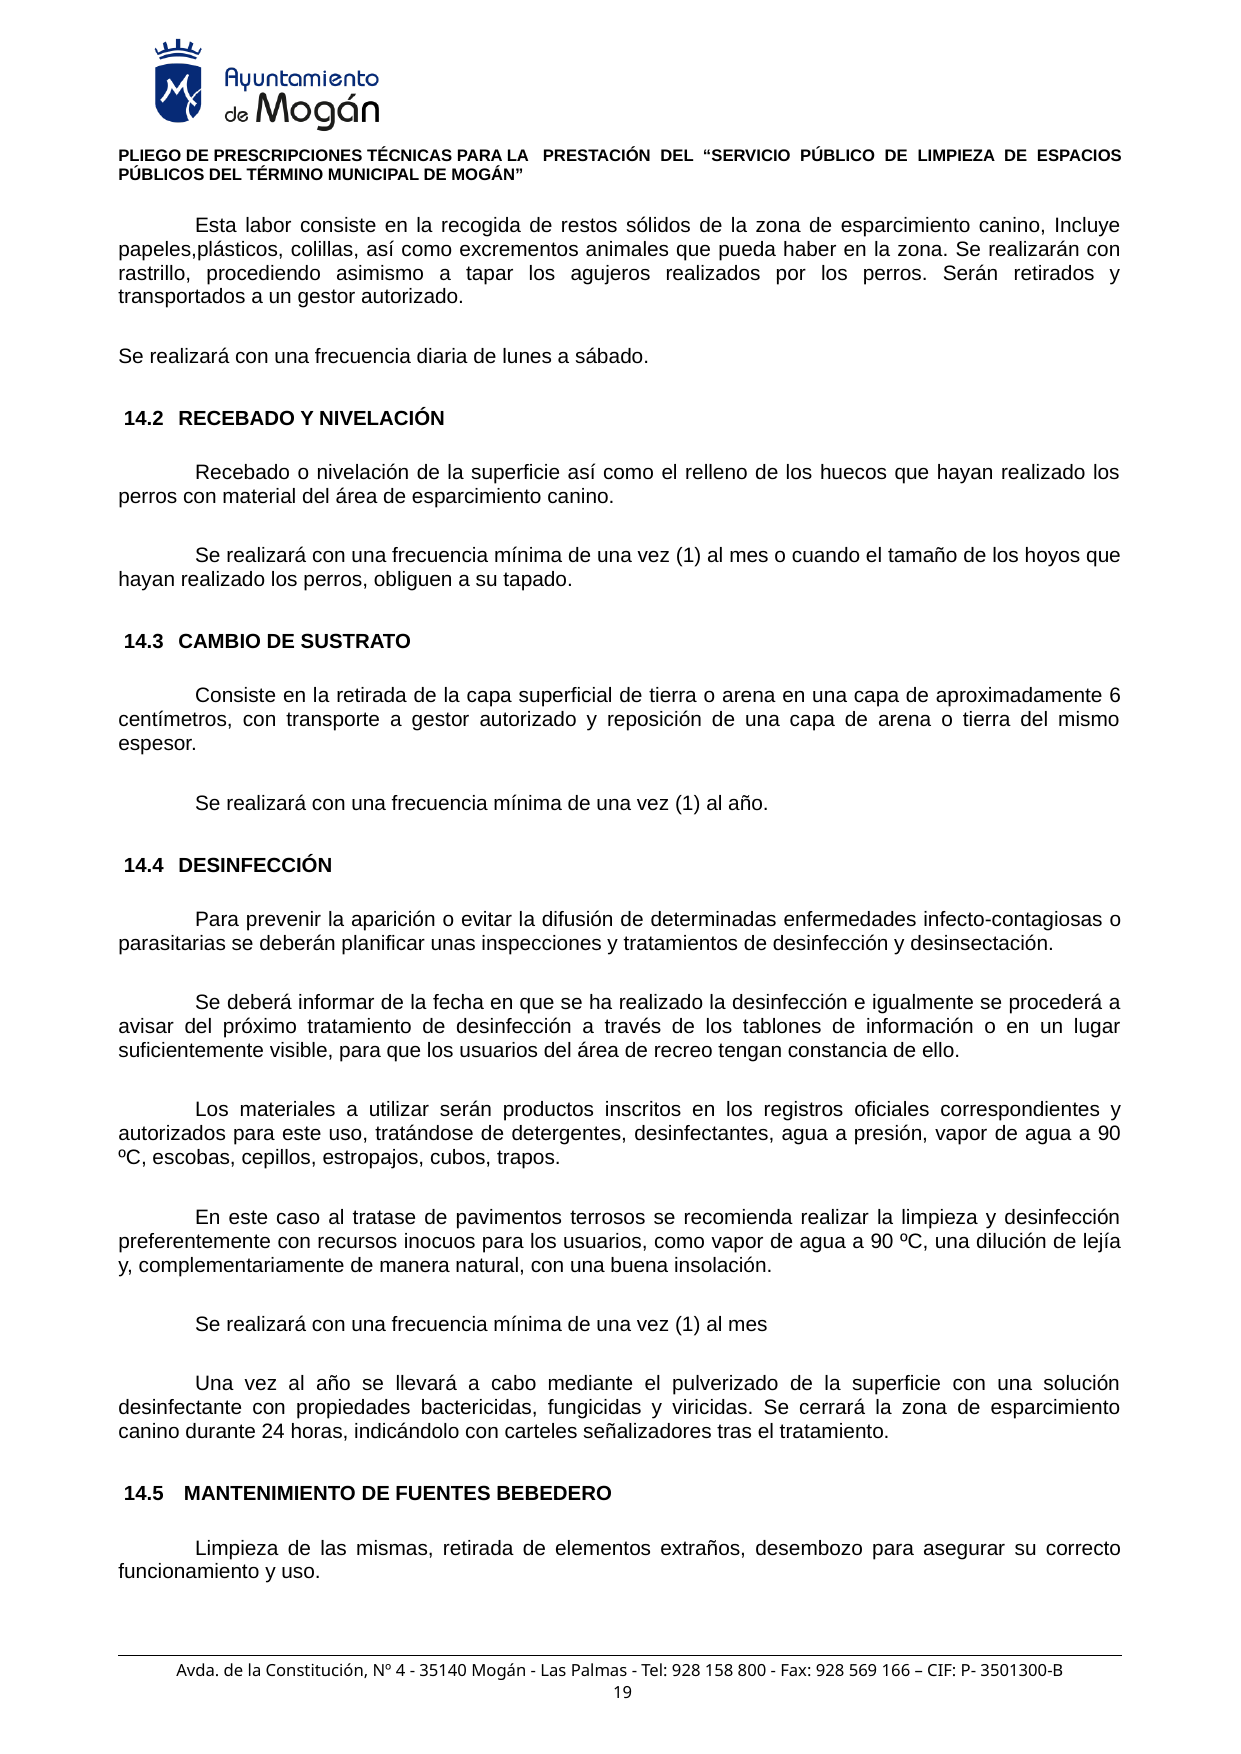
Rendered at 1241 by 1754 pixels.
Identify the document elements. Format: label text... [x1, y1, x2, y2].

subtitle RECEBADO Y NIVELACIÓN [118, 406, 1122, 429]
picture [140, 17, 396, 149]
text Se realizará con una frecuencia diaria de lunes a sábado. [118, 344, 1122, 368]
text Esta labor consiste en la recogida de restos sólidos de la zona de esparcimiento canino, Incluye papeles,plásticos, colillas, así como excrementos animales que pueda haber en la zona. Se realizarán con rastrillo, procediendo asimismo a tapar los agujeros realizados por los perros. Serán retirados y transportados a un gestor autorizado. [118, 212, 1122, 308]
text Una vez al año se llevará a cabo mediante el pulverizado de la superficie con una solución desinfectante con propiedades bactericidas, fungicidas y viricidas. Se cerrará la zona de esparcimiento canino durante 24 horas, indicándolo con carteles señalizadores tras el tratamiento. [118, 1371, 1122, 1443]
subtitle MANTENIMIENTO DE FUENTES BEBEDERO [118, 1482, 1122, 1505]
text Consiste en la retirada de la capa superficial de tierra o arena en una capa de aproximadamente 6 centímetros, con transporte a gestor autorizado y reposición de una capa de arena o tierra del mismo espesor. [118, 683, 1122, 755]
subtitle CAMBIO DE SUSTRATO [118, 629, 1122, 653]
text Se deberá informar de la fecha en que se ha realizado la desinfección e igualmente se procederá a avisar del próximo tratamiento de desinfección a través de los tablones de información o en un lugar suficientemente visible, para que los usuarios del área de recreo tengan constancia de ello. [118, 990, 1122, 1062]
text Se realizará con una frecuencia mínima de una vez (1) al año. [118, 791, 1122, 814]
text Se realizará con una frecuencia mínima de una vez (1) al mes o cuando el tamaño de los hoyos que hayan realizado los perros, obliguen a su tapado. [118, 543, 1122, 591]
subtitle DESINFECCIÓN [118, 853, 1122, 876]
text Para prevenir la aparición o evitar la difusión de determinadas enfermedades infecto-contagiosas o parasitarias se deberán planificar unas inspecciones y tratamientos de desinfección y desinsectación. [118, 907, 1122, 954]
text En este caso al tratase de pavimentos terrosos se recomienda realizar la limpieza y desinfección preferentemente con recursos inocuos para los usuarios, como vapor de agua a 90 ºC, una dilución de lejía y, complementariamente de manera natural, con una buena insolación. [118, 1204, 1122, 1276]
text Los materiales a utilizar serán productos inscritos en los registros oficiales correspondientes y autorizados para este uso, tratándose de detergentes, desinfectantes, agua a presión, vapor de agua a 90 ºC, escobas, cepillos, estropajos, cubos, trapos. [118, 1097, 1122, 1169]
text Recebado o nivelación de la superficie así como el relleno de los huecos que hayan realizado los perros con material del área de esparcimiento canino. [118, 460, 1122, 508]
text Limpieza de las mismas, retirada de elementos extraños, desembozo para asegurar su correcto funcionamiento y uso. [118, 1535, 1122, 1583]
text Se realizará con una frecuencia mínima de una vez (1) al mes [118, 1312, 1122, 1336]
